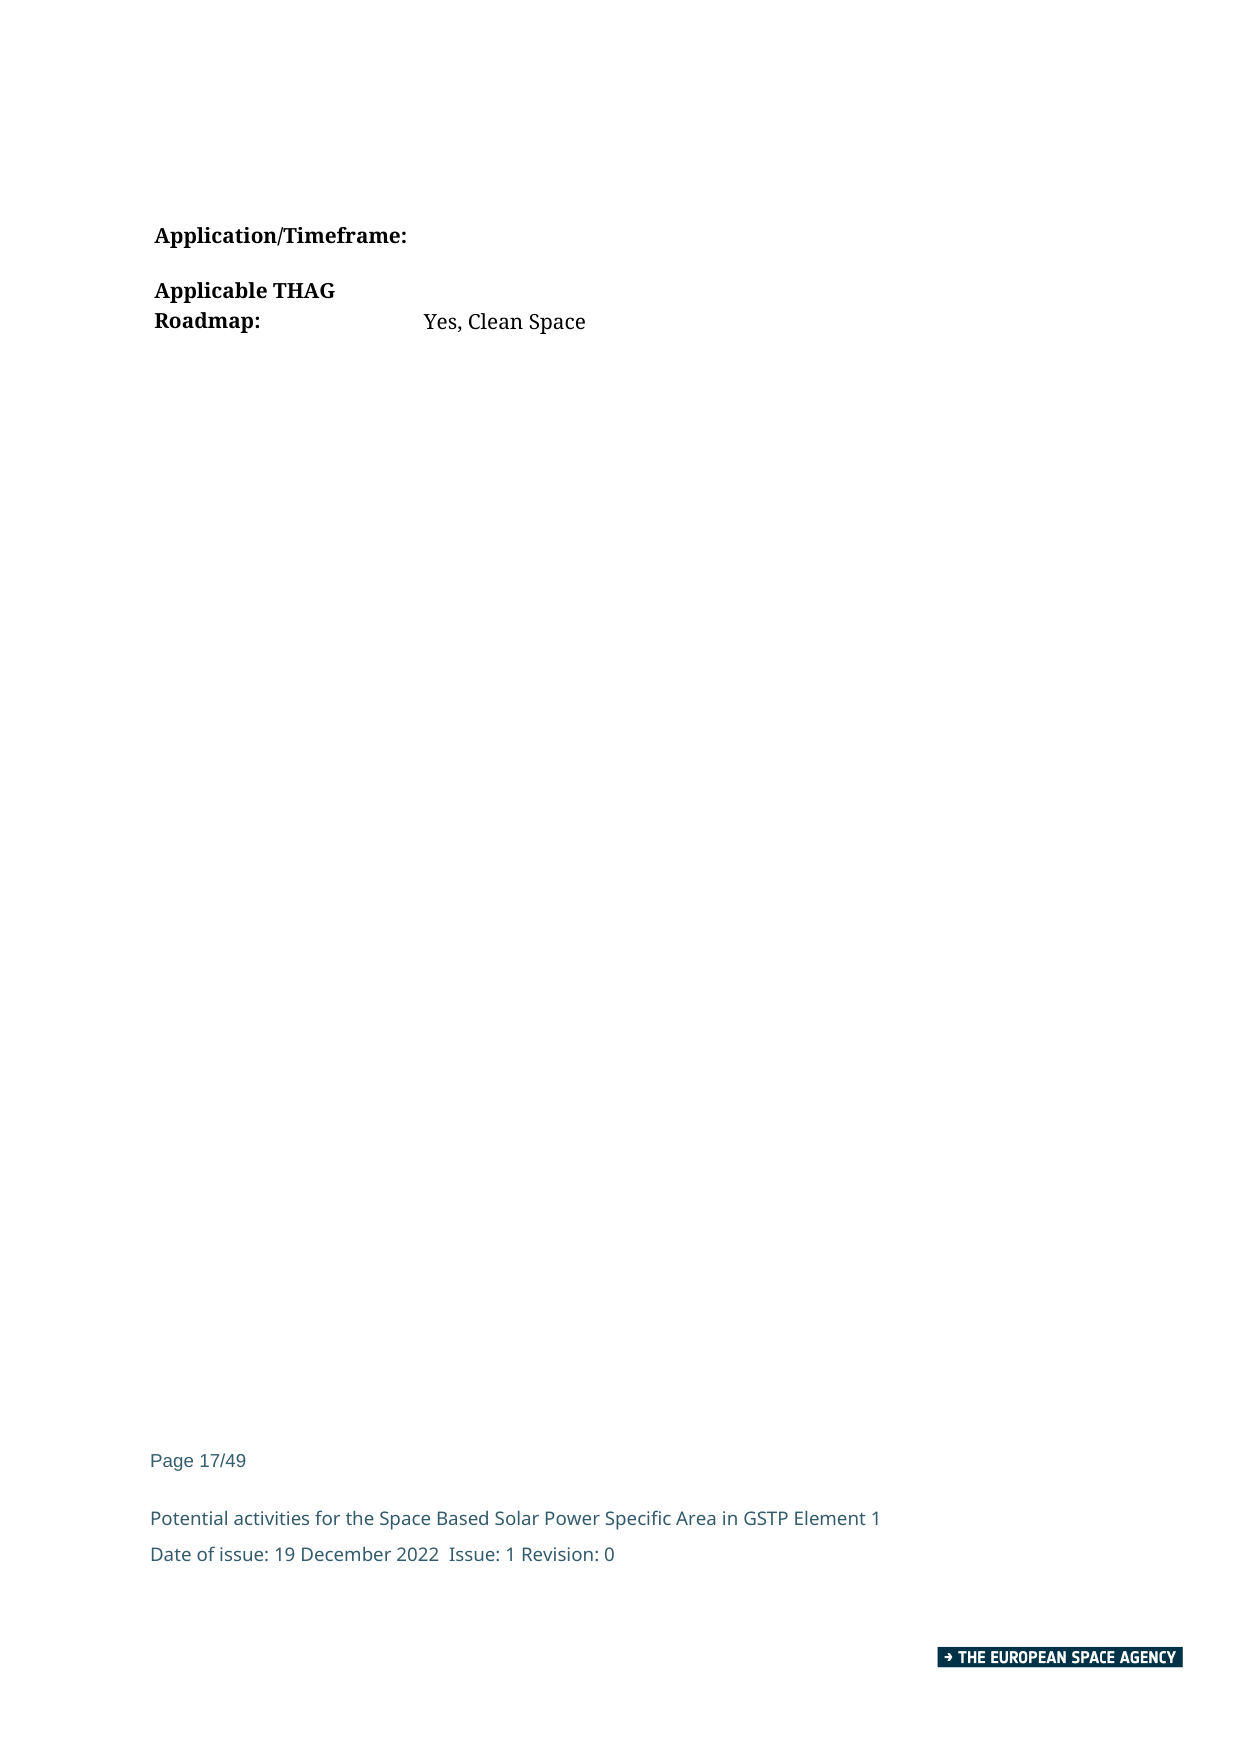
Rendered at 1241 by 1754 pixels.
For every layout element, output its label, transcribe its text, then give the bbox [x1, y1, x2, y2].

table_cell Application/Timeframe: [150, 217, 419, 272]
table_cell Applicable THAG Roadmap: [150, 272, 419, 358]
table_cell [419, 217, 1031, 272]
table_cell Yes, Clean Space [419, 272, 1031, 358]
